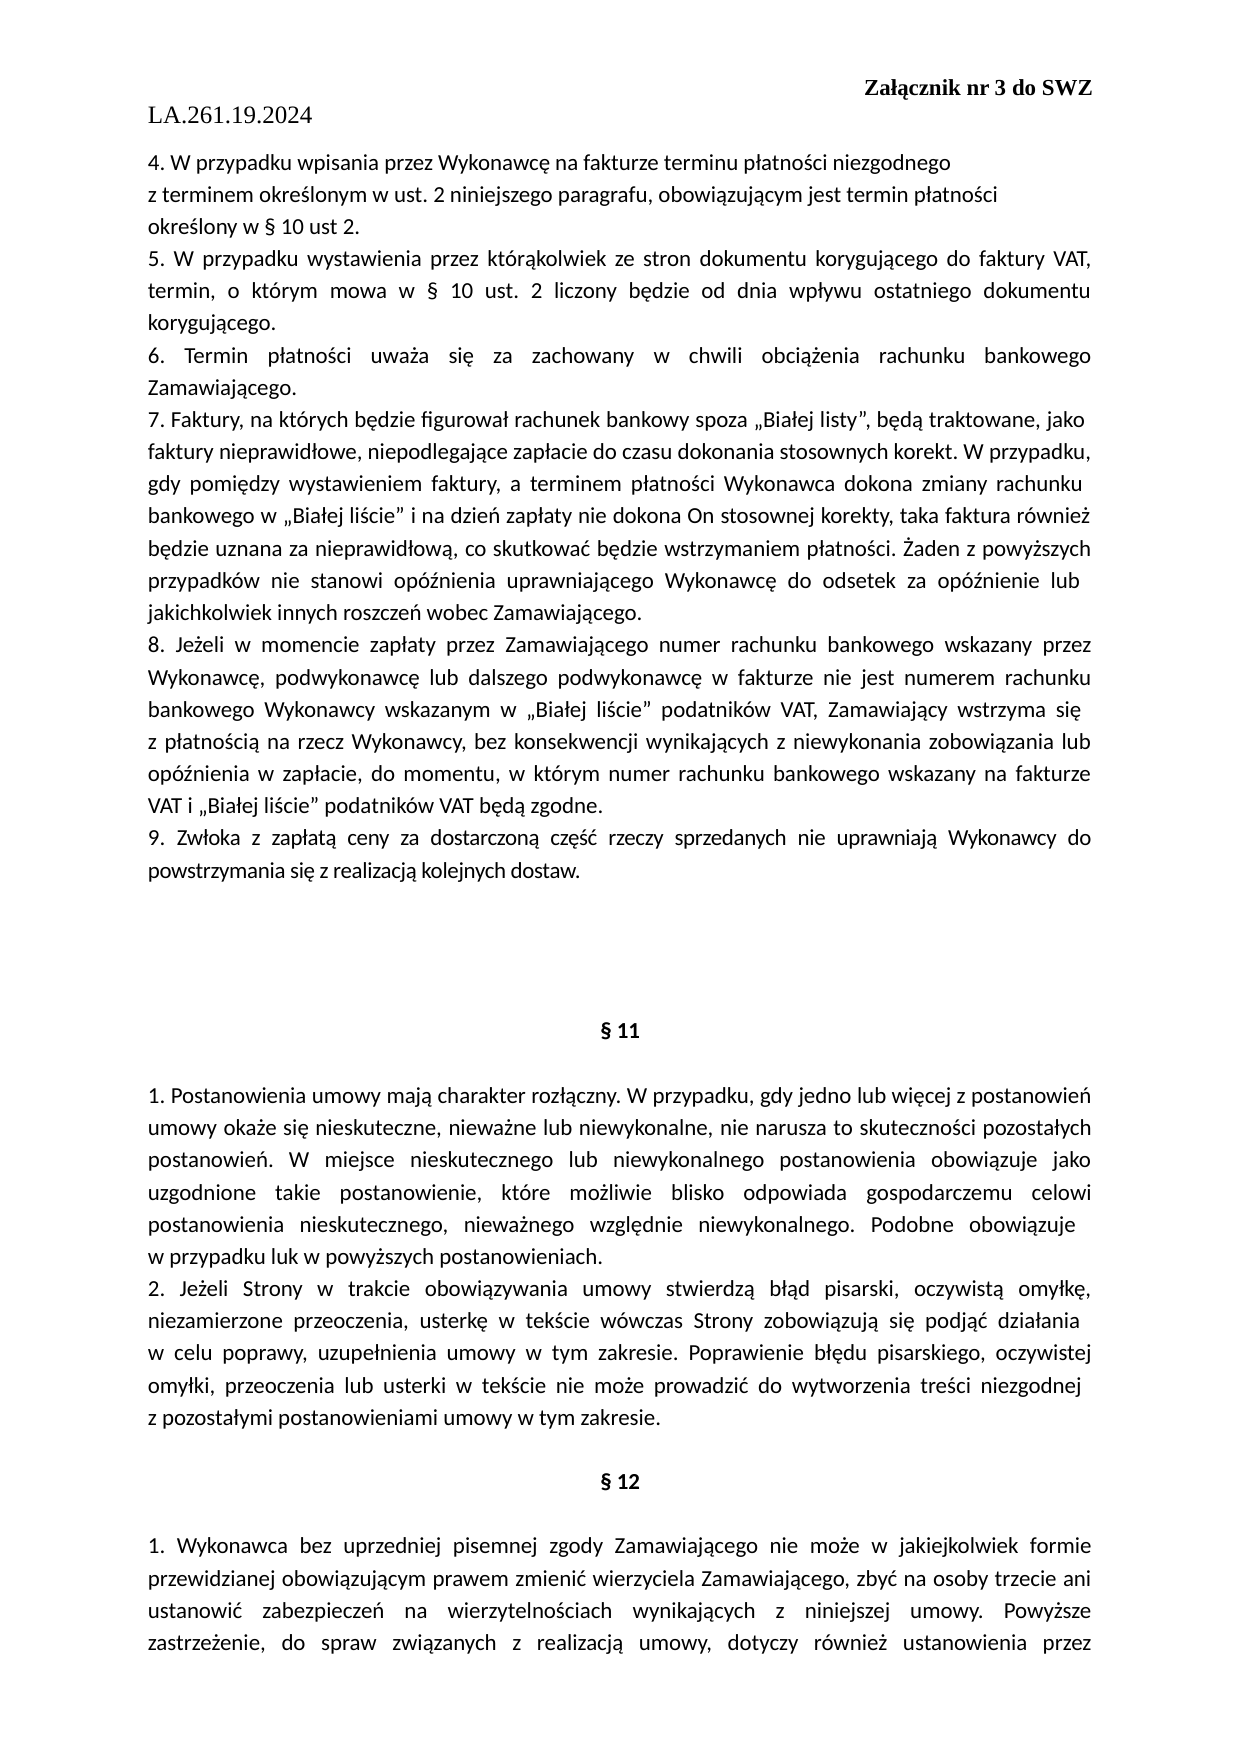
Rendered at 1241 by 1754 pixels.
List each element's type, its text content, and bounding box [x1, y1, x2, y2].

text 7. Faktury, na których będzie figurował rachunek bankowy spoza „Białej listy”, będą traktowane, jako faktury nieprawidłowe, niepodlegające zapłacie do czasu dokonania stosownych korekt. W przypadku, gdy pomiędzy wystawieniem faktury, a terminem płatności Wykonawca dokona zmiany rachunku bankowego w „Białej liście” i na dzień zapłaty nie dokona On stosownej korekty, taka faktura również będzie uznana za nieprawidłową, co skutkować będzie wstrzymaniem płatności. Żaden z powyższych przypadków nie stanowi opóźnienia uprawniającego Wykonawcę do odsetek za opóźnienie lub jakichkolwiek innych roszczeń wobec Zamawiającego. [148, 405, 1093, 626]
text 8. Jeżeli w momencie zapłaty przez Zamawiającego numer rachunku bankowego wskazany przez Wykonawcę, podwykonawcę lub dalszego podwykonawcę w fakturze nie jest numerem rachunku bankowego Wykonawcy wskazanym w „Białej liście” podatników VAT, Zamawiający wstrzyma się z płatnością na rzecz Wykonawcy, bez konsekwencji wynikających z niewykonania zobowiązania lub opóźnienia w zapłacie, do momentu, w którym numer rachunku bankowego wskazany na fakturze VAT i „Białej liście” podatników VAT będą zgodne. [148, 630, 1093, 819]
text 6. Termin płatności uważa się za zachowany w chwili obciążenia rachunku bankowego Zamawiającego. [148, 341, 1093, 401]
text 1. Postanowienia umowy mają charakter rozłączny. W przypadku, gdy jedno lub więcej z postanowień umowy okaże się nieskuteczne, nieważne lub niewykonalne, nie narusza to skuteczności pozostałych postanowień. W miejsce nieskutecznego lub niewykonalnego postanowienia obowiązuje jako uzgodnione takie postanowienie, które możliwie blisko odpowiada gospodarczemu celowi postanowienia nieskutecznego, nieważnego względnie niewykonalnego. Podobne obowiązuje w przypadku luk w powyższych postanowieniach. [148, 1081, 1093, 1270]
text 5. W przypadku wystawienia przez którąkolwiek ze stron dokumentu korygującego do faktury VAT, termin, o którym mowa w § 10 ust. 2 liczony będzie od dnia wpływu ostatniego dokumentu korygującego. [148, 244, 1093, 337]
text 4. W przypadku wpisania przez Wykonawcę na fakturze terminu płatności niezgodnego z terminem określonym w ust. 2 niniejszego paragrafu, obowiązującym jest termin płatności określony w § 10 ust 2. [148, 148, 1093, 240]
text 1. Wykonawca bez uprzedniej pisemnej zgody Zamawiającego nie może w jakiejkolwiek formie przewidzianej obowiązującym prawem zmienić wierzyciela Zamawiającego, zbyć na osoby trzecie ani ustanowić zabezpieczeń na wierzytelnościach wynikających z niniejszej umowy. Powyższe zastrzeżenie, do spraw związanych z realizacją umowy, dotyczy również ustanowienia przez [148, 1532, 1093, 1656]
text 2. Jeżeli Strony w trakcie obowiązywania umowy stwierdzą błąd pisarski, oczywistą omyłkę, niezamierzone przeoczenia, usterkę w tekście wówczas Strony zobowiązują się podjąć działania w celu poprawy, uzupełnienia umowy w tym zakresie. Poprawienie błędu pisarskiego, oczywistej omyłki, przeoczenia lub usterki w tekście nie może prowadzić do wytworzenia treści niezgodnej z pozostałymi postanowieniami umowy w tym zakresie. [148, 1274, 1093, 1431]
text § 12 [148, 1467, 1093, 1495]
text § 11 [148, 1017, 1093, 1045]
text 9. Zwłoka z zapłatą ceny za dostarczoną część rzeczy sprzedanych nie uprawniają Wykonawcy do powstrzymania się z realizacją kolejnych dostaw. [148, 823, 1093, 884]
